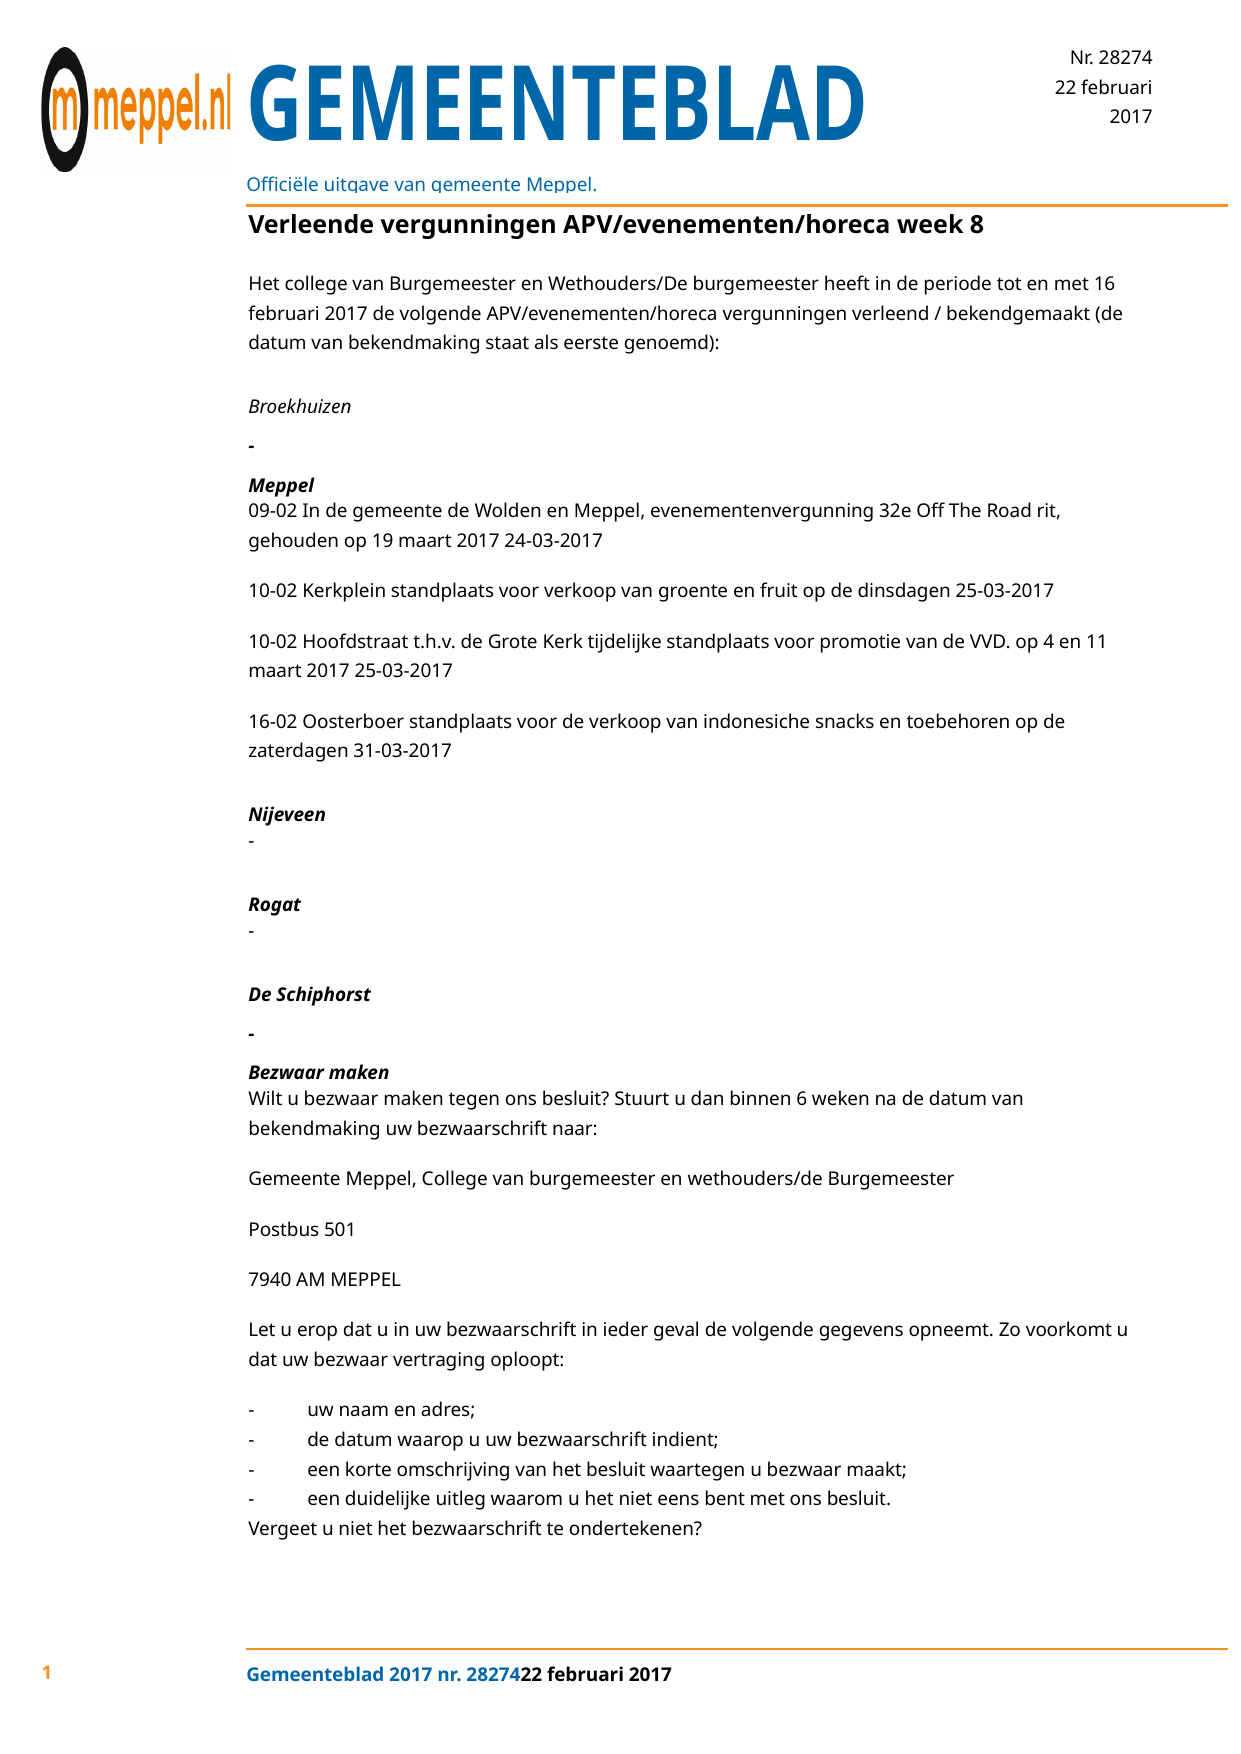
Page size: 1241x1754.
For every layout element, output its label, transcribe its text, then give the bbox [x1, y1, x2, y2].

text 16-02 Oosterboer standplaats voor de verkoop van indonesiche snacks en toebehoren op de zaterdagen 31-03-2017 [248, 708, 1152, 763]
list een duidelijke uitleg waarom u het niet eens bent met ons besluit. [248, 1485, 1152, 1511]
text - [248, 433, 1152, 458]
text Nijeveen [248, 802, 1152, 827]
list een korte omschrijving van het besluit waartegen u bezwaar maakt; [248, 1456, 1152, 1481]
text Bezwaar maken [248, 1059, 1152, 1085]
text - [248, 1020, 1152, 1046]
text Broekhuizen [248, 393, 1152, 419]
text Rogat [248, 891, 1152, 917]
text 10-02 Hoofdstraat t.h.v. de Grote Kerk tijdelijke standplaats voor promotie van de VVD. op 4 en 11 maart 2017 25-03-2017 [248, 628, 1152, 683]
text - [248, 827, 1152, 853]
list de datum waarop u uw bezwaarschrift indient; [248, 1426, 1152, 1452]
text Verleende vergunningen APV/evenementen/horeca week 8 [248, 207, 1152, 241]
list uw naam en adres; [248, 1397, 1152, 1422]
text Postbus 501 [248, 1216, 1152, 1241]
picture [41, 47, 231, 172]
text Vergeet u niet het bezwaarschrift te ondertekenen? [248, 1515, 1152, 1541]
text 09-02 In de gemeente de Wolden en Meppel, evenementenvergunning 32e Off The Road rit, gehouden op 19 maart 2017 24-03-2017 [248, 498, 1152, 553]
text Wilt u bezwaar maken tegen ons besluit? Stuurt u dan binnen 6 weken na de datum van bekendmaking uw bezwaarschrift naar: [248, 1085, 1152, 1141]
text Gemeente Meppel, College van burgemeester en wethouders/de Burgemeester [248, 1165, 1152, 1191]
text 7940 AM MEPPEL [248, 1266, 1152, 1292]
text De Schiphorst [248, 981, 1152, 1007]
text Het college van Burgemeester en Wethouders/De burgemeester heeft in de periode tot en met 16 februari 2017 de volgende APV/evenementen/horeca vergunningen verleend / bekendgemaakt (de datum van bekendmaking staat als eerste genoemd): [248, 270, 1152, 355]
text 10-02 Kerkplein standplaats voor verkoop van groente en fruit op de dinsdagen 25-03-2017 [248, 578, 1152, 603]
text - [248, 917, 1152, 943]
text Meppel [248, 472, 1152, 498]
text Let u erop dat u in uw bezwaarschrift in ieder geval de volgende gegevens opneemt. Zo voorkomt u dat uw bezwaar vertraging oploopt: [248, 1317, 1152, 1372]
